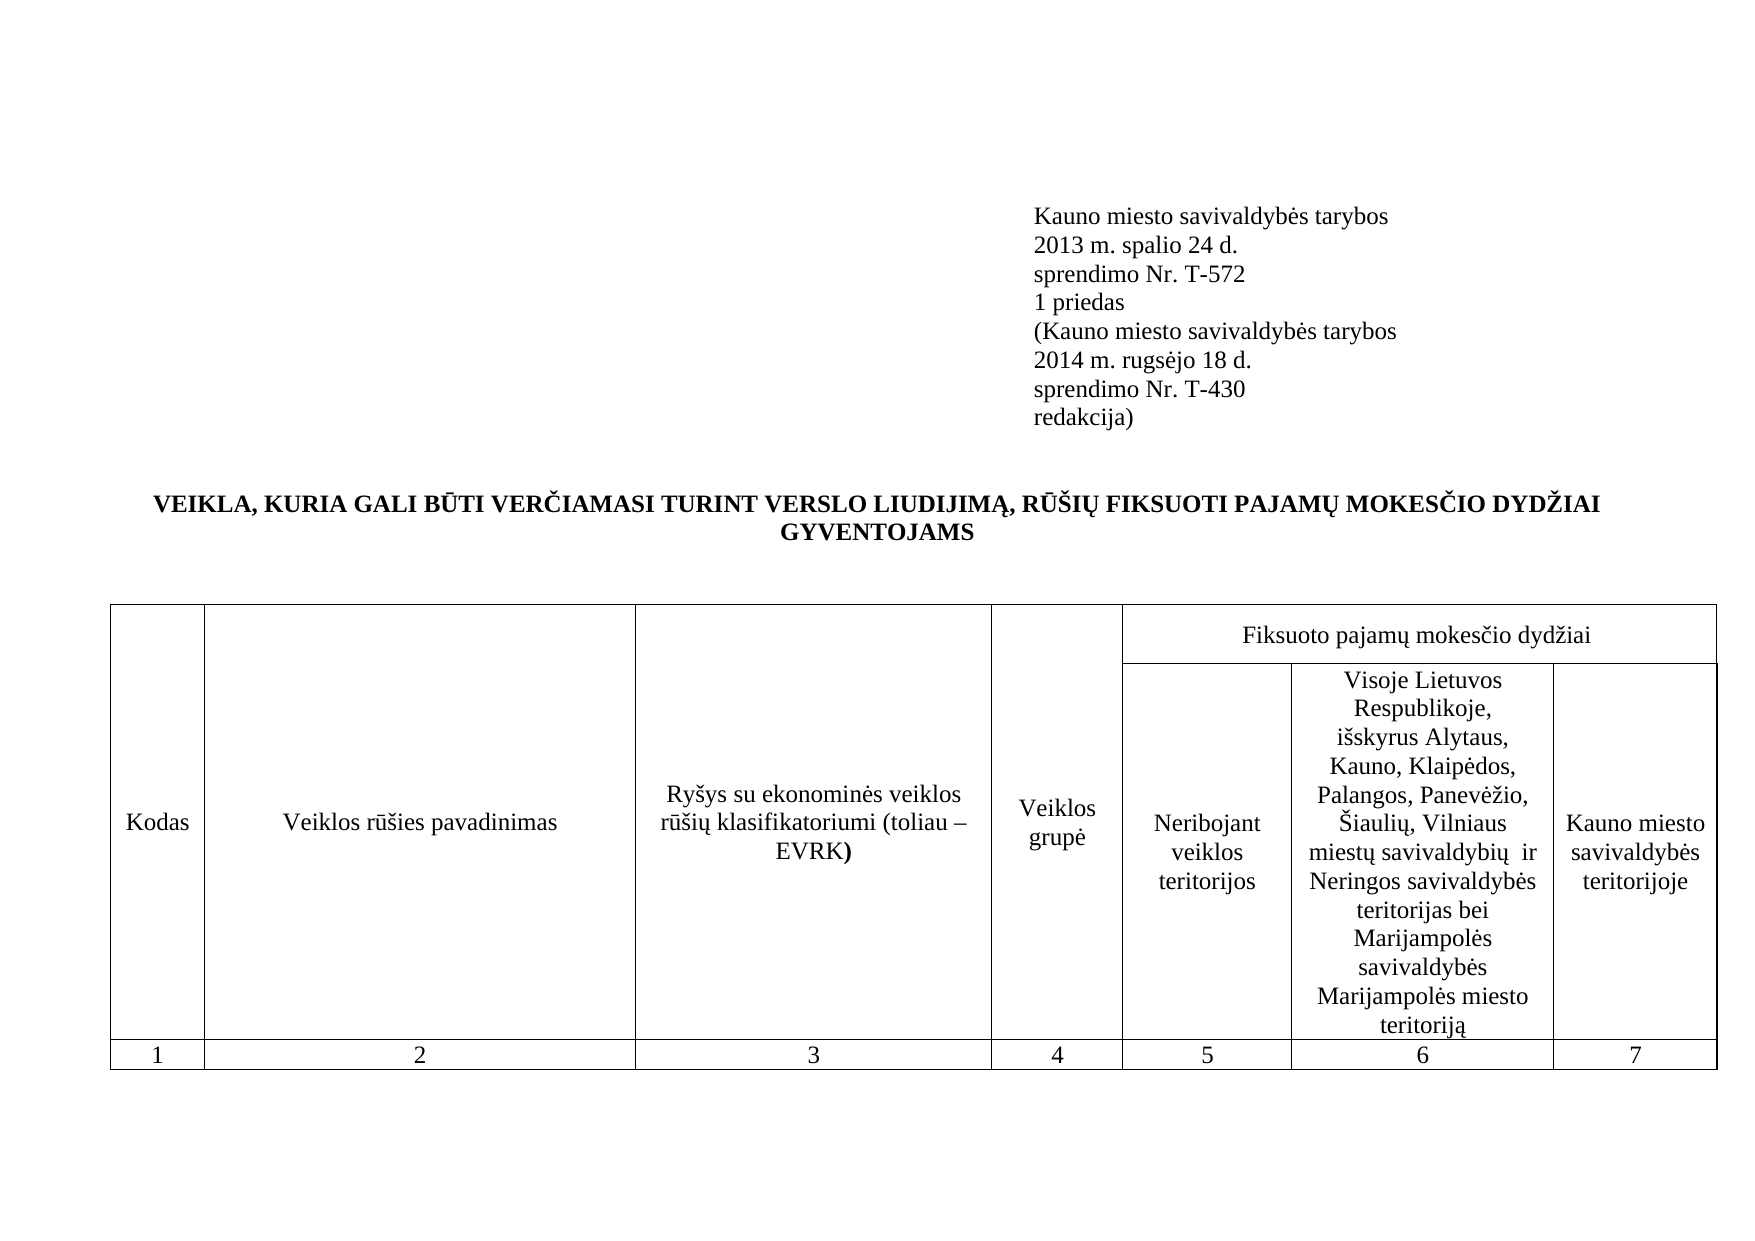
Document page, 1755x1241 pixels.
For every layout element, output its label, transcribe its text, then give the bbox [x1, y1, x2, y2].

text 1 priedas [118, 287, 1636, 316]
text 2013 m. spalio 24 d. [118, 230, 1636, 259]
text VEIKLA, KURIA GALI BŪTI VERČIAMASI TURINT VERSLO LIUDIJIMĄ, RŪŠIŲ FIKSUOTI PAJAMŲ MOKESČIO DYDŽIAI GYVENTOJAMS [118, 489, 1636, 546]
text sprendimo Nr. T-430 [118, 374, 1636, 402]
table_header Fiksuoto pajamų mokesčio dydžiai [1123, 605, 1716, 663]
table_cell 4 [992, 1040, 1122, 1069]
table_cell 3 [636, 1040, 991, 1069]
text 2014 m. rugsėjo 18 d. [118, 345, 1636, 374]
text Kauno miesto savivaldybės tarybos [118, 201, 1636, 230]
table_header Kodas [111, 605, 204, 1038]
table_header Ryšys su ekonominės veiklos rūšių klasifikatoriumi (toliau – EVRK) [636, 605, 991, 1038]
table_cell 6 [1292, 1040, 1553, 1069]
table_cell Visoje Lietuvos Respublikoje, išskyrus Alytaus, Kauno, Klaipėdos, Palangos, Panevėžio, Šiaulių, Vilniaus miestų savivaldybių ir Neringos savivaldybės teritorijas bei Marijampolės savivaldybės Marijampolės miesto teritoriją [1292, 664, 1553, 1038]
text redakcija) [118, 402, 1636, 431]
table_cell 5 [1123, 1040, 1291, 1069]
table_cell Neribojant veiklos teritorijos [1123, 664, 1291, 1038]
table_cell 2 [205, 1040, 635, 1069]
table_cell Kauno miesto savivaldybės teritorijoje [1554, 664, 1716, 1038]
table_header Veiklos rūšies pavadinimas [205, 605, 635, 1038]
text (Kauno miesto savivaldybės tarybos [118, 316, 1636, 345]
text sprendimo Nr. T-572 [118, 259, 1636, 287]
table_cell 7 [1554, 1040, 1716, 1069]
table_header Veiklos grupė [992, 605, 1122, 1038]
table_cell 1 [111, 1040, 204, 1069]
